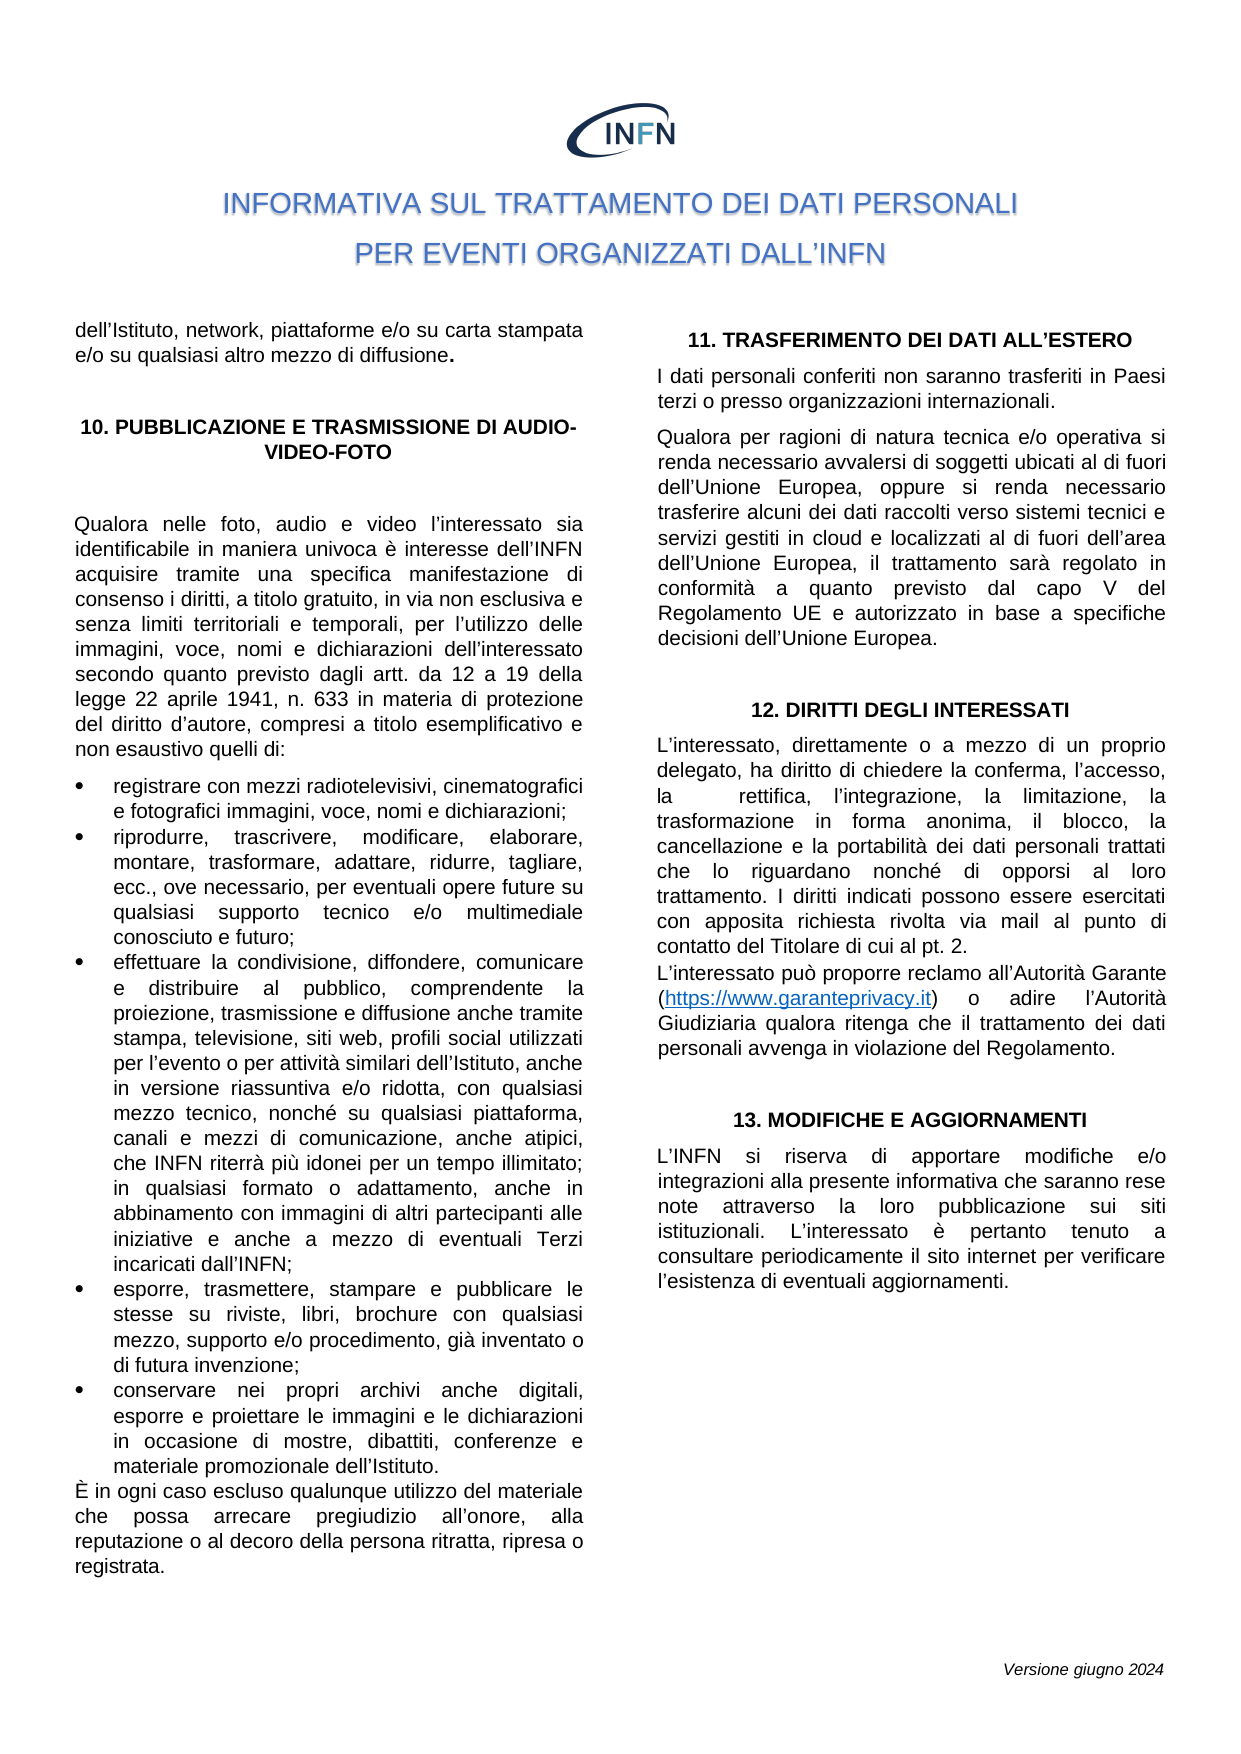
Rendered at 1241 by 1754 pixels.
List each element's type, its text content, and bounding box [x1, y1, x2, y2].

text Qualora per ragioni di natura tecnica e/o operativa si renda necessario avvalersi di soggetti ubicati al di fuori dell’Unione Europea, oppure si renda necessario trasferire alcuni dei dati raccolti verso sistemi tecnici e servizi gestiti in cloud e localizzati al di fuori dell’area dell’Unione Europea, il trattamento sarà regolato in conformità a quanto previsto dal capo V del Regolamento UE e autorizzato in base a specifiche decisioni dell’Unione Europea. [657, 425, 1167, 650]
picture [199, 86, 1057, 294]
list effettuare la condivisione, diffondere, comunicare e distribuire al pubblico, comprendente la proiezione, trasmissione e diffusione anche tramite stampa, televisione, siti web, profili social utilizzati per l’evento o per attività similari dell’Istituto, anche in versione riassuntiva e/o ridotta, con qualsiasi mezzo tecnico, nonché su qualsiasi piattaforma, canali e mezzi di comunicazione, anche atipici, che INFN riterrà più idonei per un tempo illimitato; in qualsiasi formato o adattamento, anche in abbinamento con immagini di altri partecipanti alle iniziative e anche a mezzo di eventuali Terzi incaricati dall’INFN; [76, 950, 583, 1275]
list riprodurre, trascrivere, modificare, elaborare, montare, trasformare, adattare, ridurre, tagliare, ecc., ove necessario, per eventuali opere future su qualsiasi supporto tecnico e/o multimediale conosciuto e futuro; [76, 824, 583, 949]
text I dati personali conferiti non saranno trasferiti in Paesi terzi o presso organizzazioni internazionali. [657, 364, 1166, 413]
text dell’Istituto, network, piattaforme e/o su carta stampata e/o su qualsiasi altro mezzo di diffusione. [75, 318, 583, 367]
text Qualora nelle foto, audio e video l’interessato sia identificabile in maniera univoca è interesse dell’INFN acquisire tramite una specifica manifestazione di consenso i diritti, a titolo gratuito, in via non esclusiva e senza limiti territoriali e temporali, per l’utilizzo delle immagini, voce, nomi e dichiarazioni dell’interessato secondo quanto previsto dagli artt. da 12 a 19 della legge 22 aprile 1941, n. 633 in materia di protezione del diritto d’autore, compresi a titolo esemplificativo e non esaustivo quelli di: [74, 511, 583, 761]
text L’interessato, direttamente o a mezzo di un proprio delegato, ha diritto di chiedere la conferma, l’accesso, la rettifica, l’integrazione, la limitazione, la trasformazione in forma anonima, il blocco, la cancellazione e la portabilità dei dati personali trattati che lo riguardano nonché di opporsi al loro trattamento. I diritti indicati possono essere esercitati con apposita richiesta rivolta via mail al punto di contatto del Titolare di cui al pt. 2. [657, 733, 1166, 958]
list conservare nei propri archivi anche digitali, esporre e proiettare le immagini e le dichiarazioni in occasione di mostre, dibattiti, conferenze e materiale promozionale dell’Istituto. [76, 1378, 583, 1478]
subtitle TRASFERIMENTO DEI DATI ALL’ESTERO [688, 328, 1178, 352]
subtitle PUBBLICAZIONE E TRASMISSIONE DI AUDIO- VIDEO-FOTO [80, 415, 577, 464]
text È in ogni caso escluso qualunque utilizzo del materiale che possa arrecare pregiudizio all’onore, alla reputazione o al decoro della persona ritratta, ripresa o registrata. [74, 1479, 583, 1578]
subtitle MODIFICHE E AGGIORNAMENTI [733, 1107, 1178, 1131]
subtitle DIRITTI DEGLI INTERESSATI [751, 698, 1178, 722]
text L’interessato può proporre reclamo all’Autorità Garante (https://www.garanteprivacy.it) o adire l’Autorità Giudiziaria qualora ritenga che il trattamento dei dati personali avvenga in violazione del Regolamento. [657, 961, 1167, 1060]
list registrare con mezzi radiotelevisivi, cinematografici e fotografici immagini, voce, nomi e dichiarazioni; [76, 773, 583, 823]
text L’INFN si riserva di apportare modifiche e/o integrazioni alla presente informativa che saranno rese note attraverso la loro pubblicazione sui siti istituzionali. L’interessato è pertanto tenuto a consultare periodicamente il sito internet per verificare l’esistenza di eventuali aggiornamenti. [657, 1143, 1166, 1293]
list esporre, trasmettere, stampare e pubblicare le stesse su riviste, libri, brochure con qualsiasi mezzo, supporto e/o procedimento, già inventato o di futura invenzione; [76, 1277, 583, 1376]
